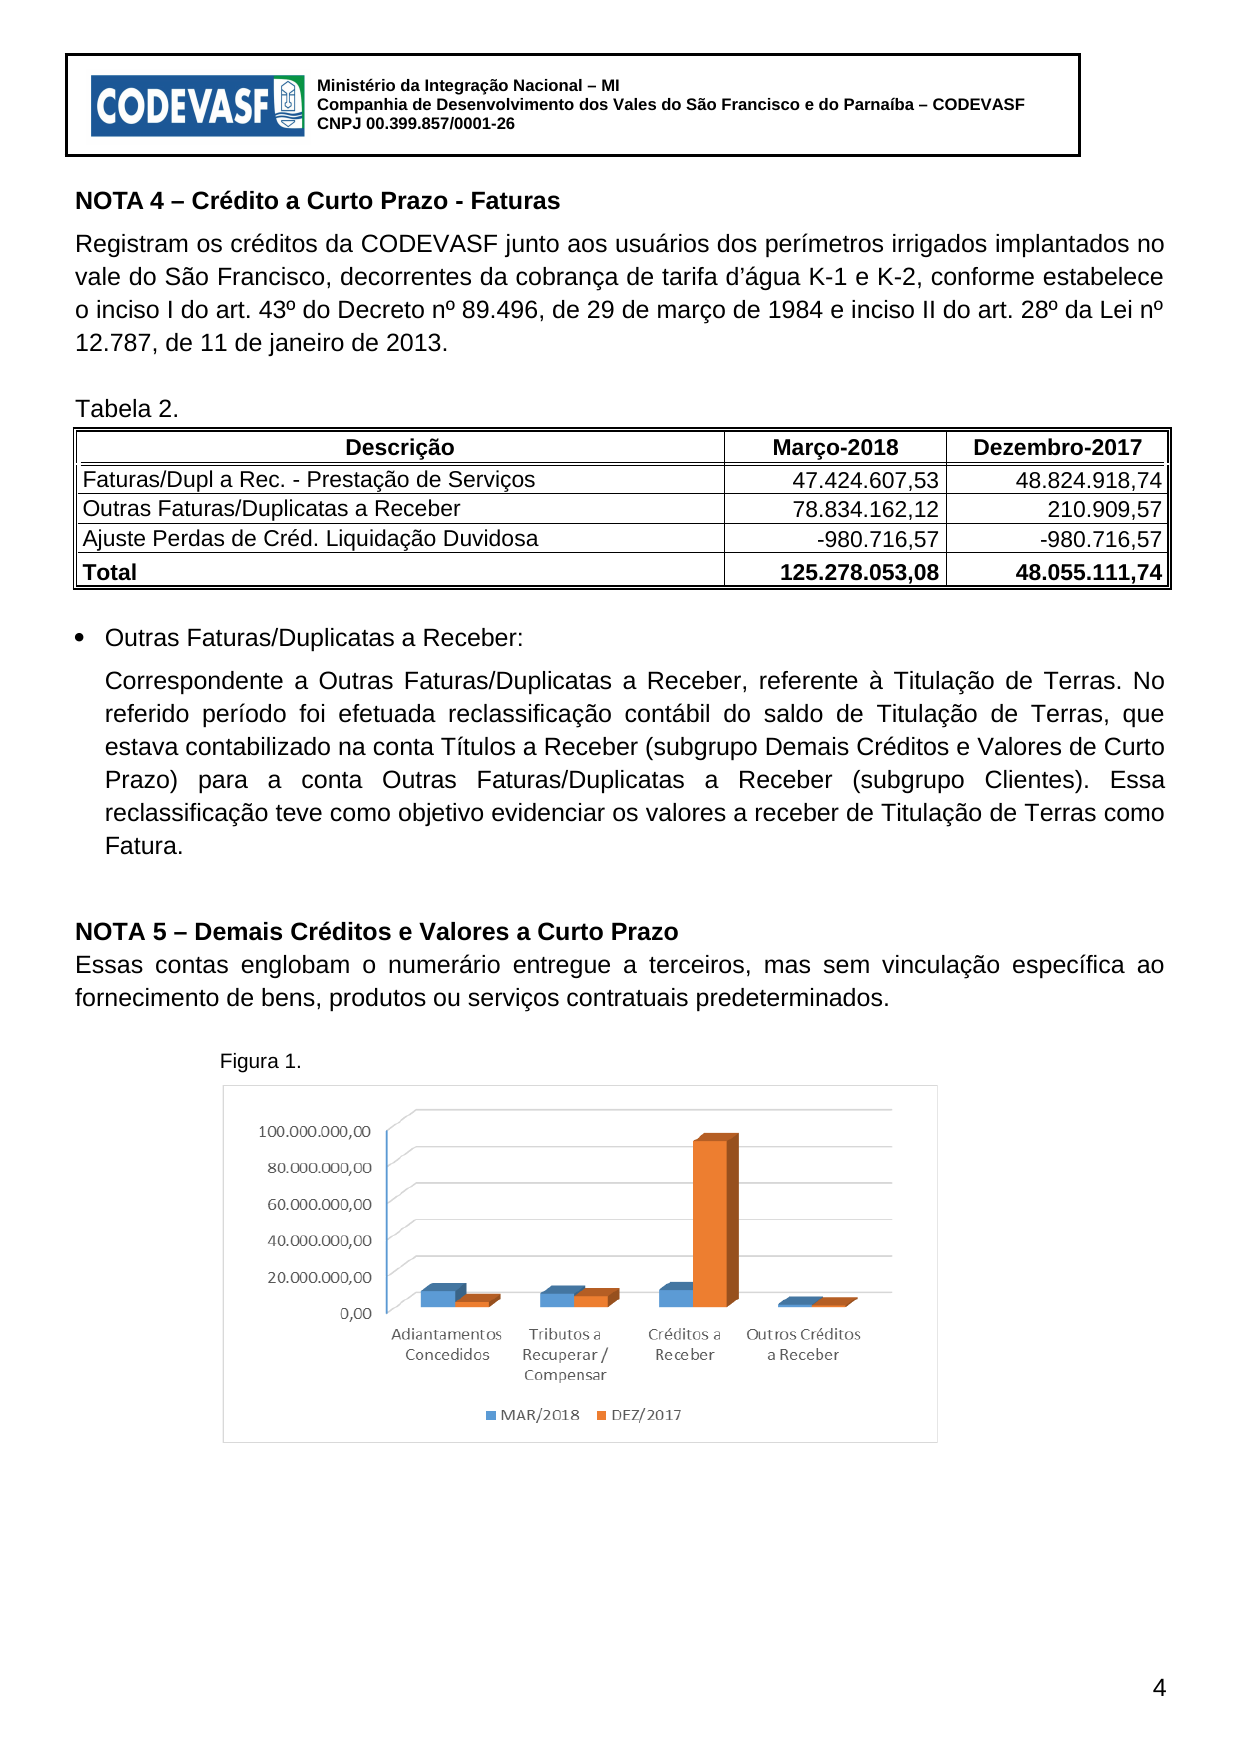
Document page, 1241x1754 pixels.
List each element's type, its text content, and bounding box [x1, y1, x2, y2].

text Figura 1. [75, 1049, 1167, 1073]
table_cell 47.424.607,53 [725, 466, 946, 493]
text Correspondente a Outras Faturas/Duplicatas a Receber, referente à Titulação de Terras. No referido período foi efetuada reclassificação contábil do saldo de Titulação de Terras, que estava contabilizado na conta Títulos a Receber (subgrupo Demais Créditos e Valores de Curto Prazo) para a conta Outras Faturas/Duplicatas a Receber (subgrupo Clientes). Essa reclassificação teve como objetivo evidenciar os valores a receber de Titulação de Terras como Fatura. [104, 666, 1167, 860]
text Tabela 2. [75, 394, 1167, 423]
table_cell Faturas/Dupl a Rec. - Prestação de Serviços [75, 462, 724, 493]
text Essas contas englobam o numerário entregue a terceiros, mas sem vinculação específica ao fornecimento de bens, produtos ou serviços contratuais predeterminados. [75, 950, 1167, 1012]
picture [222, 1085, 938, 1443]
table_cell 78.834.162,12 [725, 494, 946, 523]
picture [85, 69, 311, 145]
table_cell -980.716,57 [947, 524, 1167, 552]
subtitle NOTA 4 – Crédito a Curto Prazo - Faturas [75, 186, 1167, 215]
table_cell Total [77, 553, 724, 585]
table_cell 48.824.918,74 [947, 462, 1169, 493]
table_cell 210.909,57 [947, 494, 1167, 523]
table_header Março-2018 [725, 432, 946, 462]
table_cell Outras Faturas/Duplicatas a Receber [77, 494, 724, 523]
list Outras Faturas/Duplicatas a Receber: [75, 623, 1167, 652]
table_cell 125.278.053,08 [725, 553, 946, 585]
text Registram os créditos da CODEVASF junto aos usuários dos perímetros irrigados implantados no vale do São Francisco, decorrentes da cobrança de tarifa d’água K-1 e K-2, conforme estabelece o inciso I do art. 43º do Decreto nº 89.496, de 29 de março de 1984 e inciso II do art. 28º da Lei nº 12.787, de 11 de janeiro de 2013. [75, 229, 1167, 357]
table_cell Ajuste Perdas de Créd. Liquidação Duvidosa [77, 524, 724, 552]
table_header Dezembro-2017 [947, 432, 1167, 462]
text NOTA 5 – Demais Créditos e Valores a Curto Prazo [75, 917, 1167, 946]
table_header Descrição [77, 432, 724, 462]
table_cell -980.716,57 [725, 524, 946, 552]
table_cell 48.055.111,74 [947, 553, 1167, 585]
